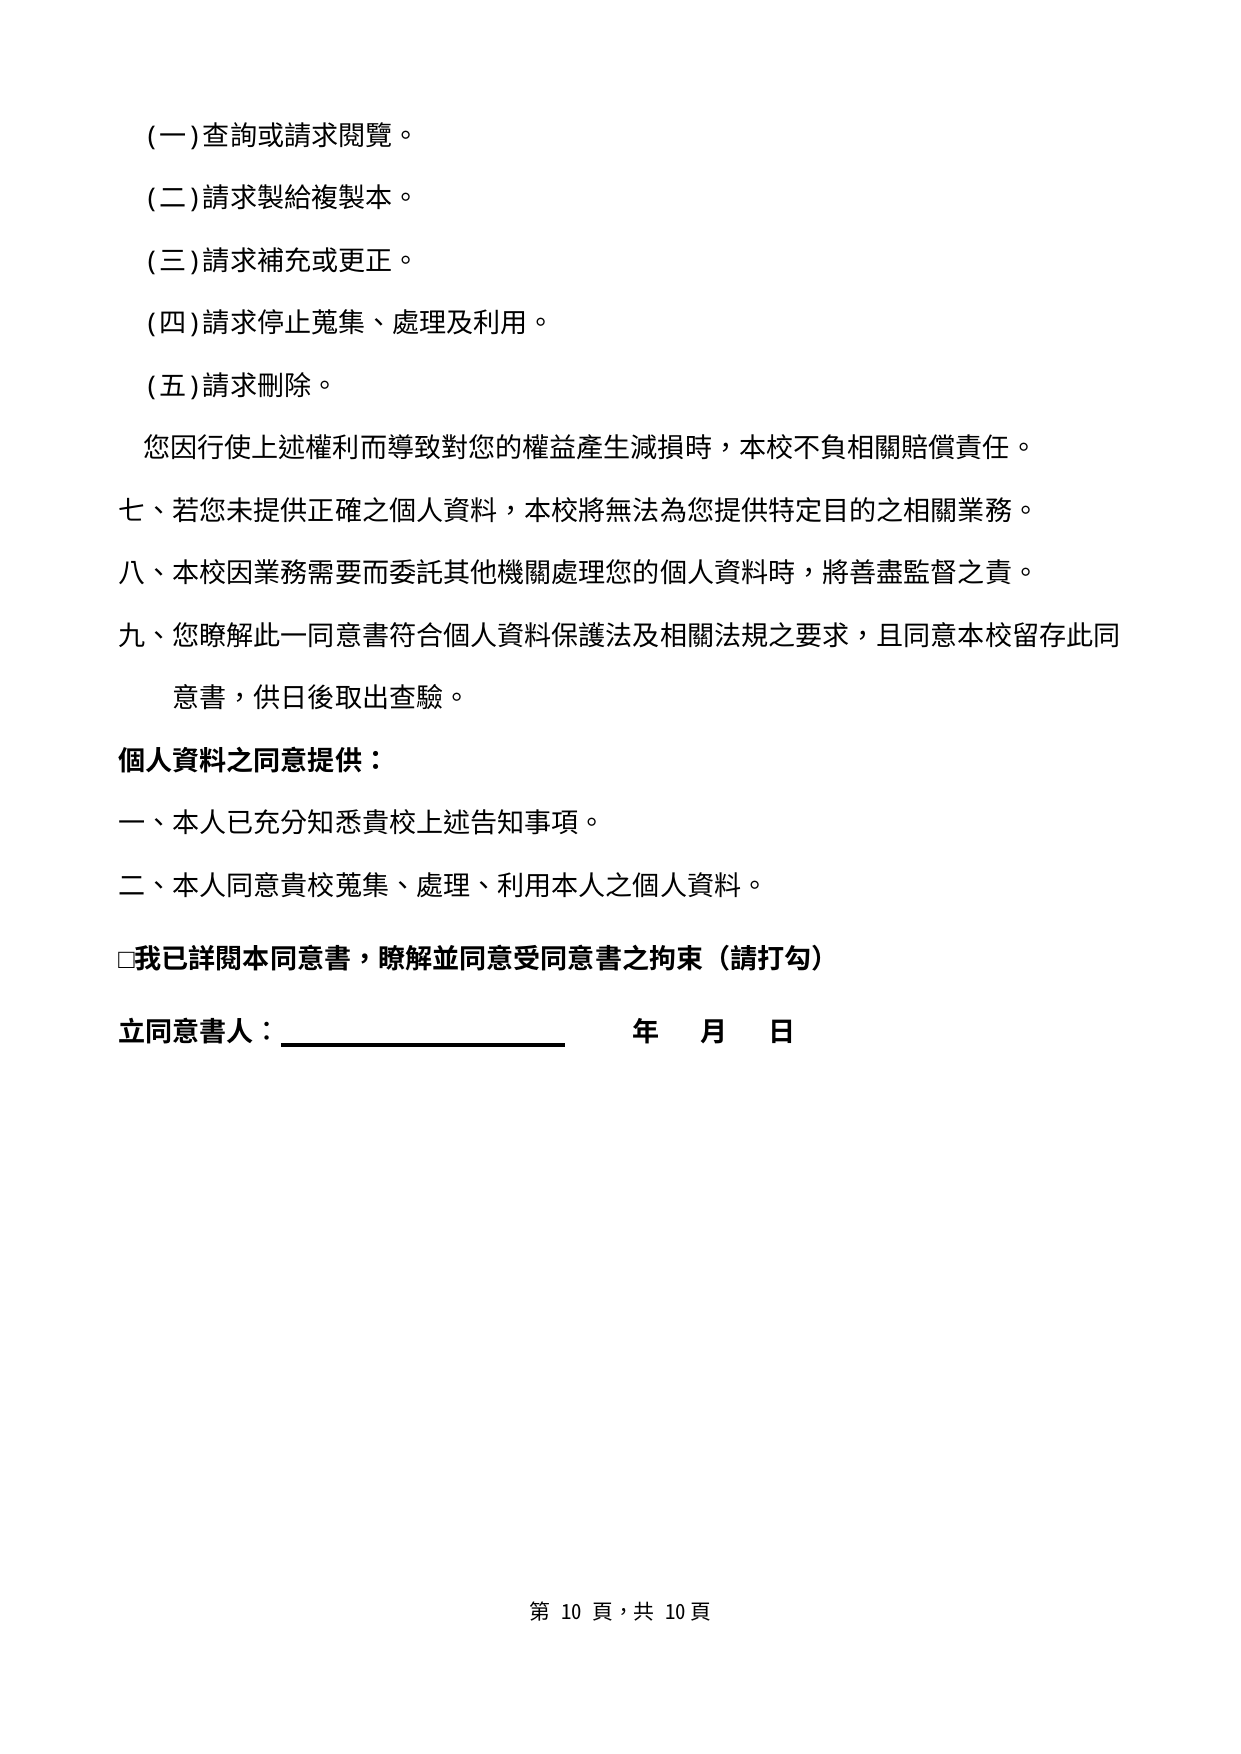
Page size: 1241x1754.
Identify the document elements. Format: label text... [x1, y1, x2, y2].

text 八、本校因業務需要而委託其他機關處理您的個人資料時，將善盡監督之責。 [118, 529, 1122, 592]
text 您因行使上述權利而導致對您的權益產生減損時，本校不負相關賠償責任。 [143, 404, 1122, 467]
text (一)查詢或請求閱覽。 [143, 92, 1122, 154]
text □我已詳閱本同意書，瞭解並同意受同意書之拘束（請打勾） [118, 915, 1122, 977]
text 九、您瞭解此一同意書符合個人資料保護法及相關法規之要求，且同意本校留存此同意書，供日後取出查驗。 [118, 592, 1122, 717]
text 一、本人已充分知悉貴校上述告知事項。 [118, 779, 1122, 842]
text (四)請求停止蒐集、處理及利用。 [143, 279, 1122, 342]
text (三)請求補充或更正。 [143, 217, 1122, 279]
text (五)請求刪除。 [143, 342, 1122, 404]
text 個人資料之同意提供： [118, 717, 1122, 779]
text 立同意書人︰ 年 月 日 [118, 988, 1122, 1050]
text (二)請求製給複製本。 [143, 154, 1122, 217]
text 七、若您未提供正確之個人資料，本校將無法為您提供特定目的之相關業務。 [118, 467, 1122, 529]
text 二、本人同意貴校蒐集、處理、利用本人之個人資料。 [118, 842, 1122, 904]
